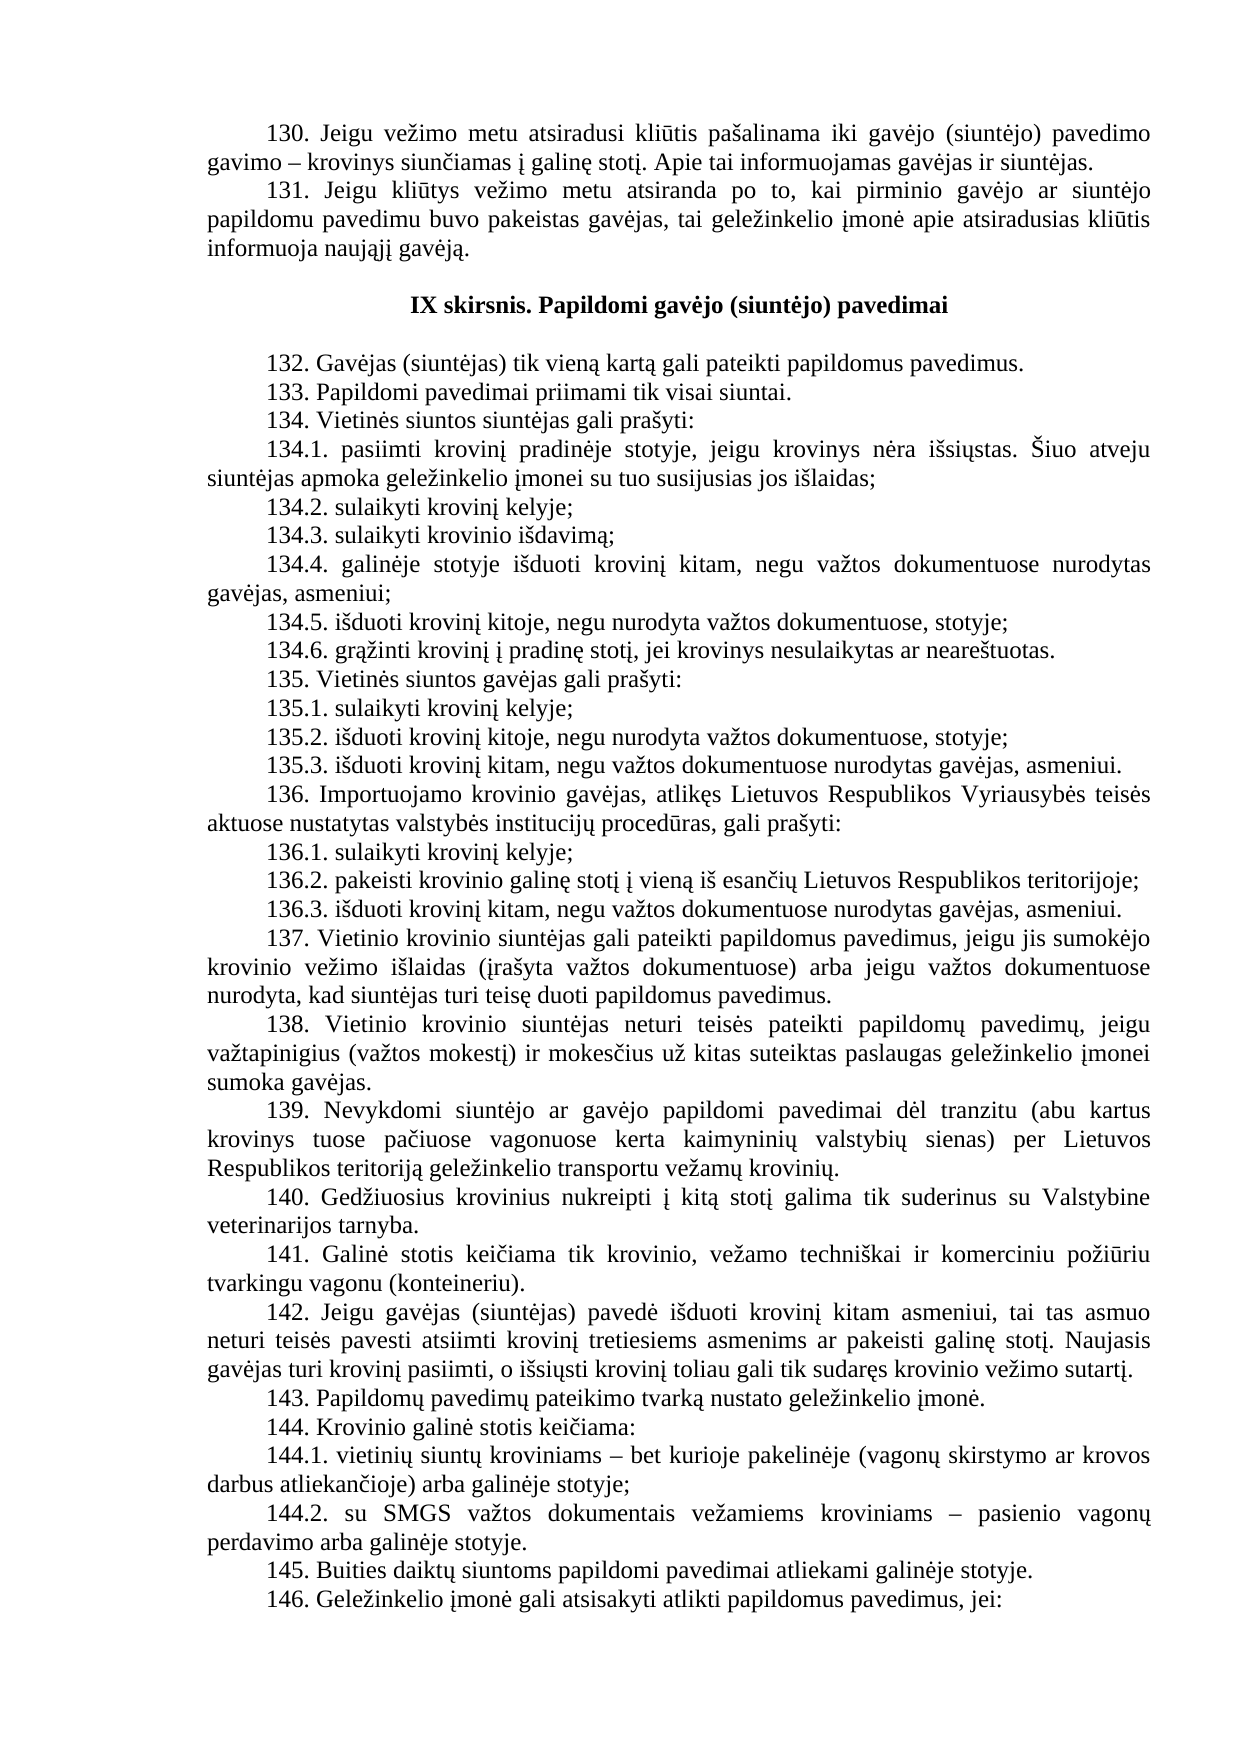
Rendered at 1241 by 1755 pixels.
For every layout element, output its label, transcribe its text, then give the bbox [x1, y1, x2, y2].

text 135. Vietinės siuntos gavėjas gali prašyti: [207, 664, 1152, 693]
text 134.3. sulaikyti krovinio išdavimą; [207, 521, 1152, 549]
text 134. Vietinės siuntos siuntėjas gali prašyti: [207, 406, 1152, 434]
text 134.1. pasiimti krovinį pradinėje stotyje, jeigu krovinys nėra išsiųstas. Šiuo atveju siuntėjas apmoka geležinkelio įmonei su tuo susijusias jos išlaidas; [207, 434, 1152, 492]
text 135.3. išduoti krovinį kitam, negu važtos dokumentuose nurodytas gavėjas, asmeniui. [207, 751, 1152, 779]
text 130. Jeigu vežimo metu atsiradusi kliūtis pašalinama iki gavėjo (siuntėjo) pavedimo gavimo – krovinys siunčiamas į galinę stotį. Apie tai informuojamas gavėjas ir siuntėjas. [207, 118, 1152, 176]
text 134.6. grąžinti krovinį į pradinę stotį, jei krovinys nesulaikytas ar neareštuotas. [207, 636, 1152, 664]
text 136.1. sulaikyti krovinį kelyje; [207, 837, 1152, 866]
text 140. Gedžiuosius krovinius nukreipti į kitą stotį galima tik suderinus su Valstybine veterinarijos tarnyba. [207, 1182, 1152, 1239]
text 134.5. išduoti krovinį kitoje, negu nurodyta važtos dokumentuose, stotyje; [207, 607, 1152, 636]
text 137. Vietinio krovinio siuntėjas gali pateikti papildomus pavedimus, jeigu jis sumokėjo krovinio vežimo išlaidas (įrašyta važtos dokumentuose) arba jeigu važtos dokumentuose nurodyta, kad siuntėjas turi teisę duoti papildomus pavedimus. [207, 923, 1152, 1009]
text 135.2. išduoti krovinį kitoje, negu nurodyta važtos dokumentuose, stotyje; [207, 722, 1152, 751]
text 146. Geležinkelio įmonė gali atsisakyti atlikti papildomus pavedimus, jei: [207, 1584, 1152, 1613]
text 135.1. sulaikyti krovinį kelyje; [207, 693, 1152, 722]
text 138. Vietinio krovinio siuntėjas neturi teisės pateikti papildomų pavedimų, jeigu važtapinigius (važtos mokestį) ir mokesčius už kitas suteiktas paslaugas geležinkelio įmonei sumoka gavėjas. [207, 1009, 1152, 1096]
text 134.4. galinėje stotyje išduoti krovinį kitam, negu važtos dokumentuose nurodytas gavėjas, asmeniui; [207, 549, 1152, 607]
text 145. Buities daiktų siuntoms papildomi pavedimai atliekami galinėje stotyje. [207, 1556, 1152, 1584]
text 133. Papildomi pavedimai priimami tik visai siuntai. [207, 377, 1152, 406]
text 132. Gavėjas (siuntėjas) tik vieną kartą gali pateikti papildomus pavedimus. [207, 348, 1152, 377]
text IX skirsnis. Papildomi gavėjo (siuntėjo) pavedimai [207, 291, 1152, 319]
text 144. Krovinio galinė stotis keičiama: [207, 1412, 1152, 1441]
text 136. Importuojamo krovinio gavėjas, atlikęs Lietuvos Respublikos Vyriausybės teisės aktuose nustatytas valstybės institucijų procedūras, gali prašyti: [207, 779, 1152, 837]
text 131. Jeigu kliūtys vežimo metu atsiranda po to, kai pirminio gavėjo ar siuntėjo papildomu pavedimu buvo pakeistas gavėjas, tai geležinkelio įmonė apie atsiradusias kliūtis informuoja naująjį gavėją. [207, 176, 1152, 262]
text 139. Nevykdomi siuntėjo ar gavėjo papildomi pavedimai dėl tranzitu (abu kartus krovinys tuose pačiuose vagonuose kerta kaimyninių valstybių sienas) per Lietuvos Respublikos teritoriją geležinkelio transportu vežamų krovinių. [207, 1096, 1152, 1182]
text 143. Papildomų pavedimų pateikimo tvarką nustato geležinkelio įmonė. [207, 1383, 1152, 1412]
text 144.2. su SMGS važtos dokumentais vežamiems kroviniams – pasienio vagonų perdavimo arba galinėje stotyje. [207, 1498, 1152, 1556]
text 142. Jeigu gavėjas (siuntėjas) pavedė išduoti krovinį kitam asmeniui, tai tas asmuo neturi teisės pavesti atsiimti krovinį tretiesiems asmenims ar pakeisti galinę stotį. Naujasis gavėjas turi krovinį pasiimti, o išsiųsti krovinį toliau gali tik sudaręs krovinio vežimo sutartį. [207, 1297, 1152, 1383]
text 144.1. vietinių siuntų kroviniams – bet kurioje pakelinėje (vagonų skirstymo ar krovos darbus atliekančioje) arba galinėje stotyje; [207, 1441, 1152, 1498]
text 136.2. pakeisti krovinio galinę stotį į vieną iš esančių Lietuvos Respublikos teritorijoje; [207, 866, 1152, 894]
text 136.3. išduoti krovinį kitam, negu važtos dokumentuose nurodytas gavėjas, asmeniui. [207, 894, 1152, 923]
text 141. Galinė stotis keičiama tik krovinio, vežamo techniškai ir komerciniu požiūriu tvarkingu vagonu (konteineriu). [207, 1239, 1152, 1297]
text 134.2. sulaikyti krovinį kelyje; [207, 492, 1152, 521]
